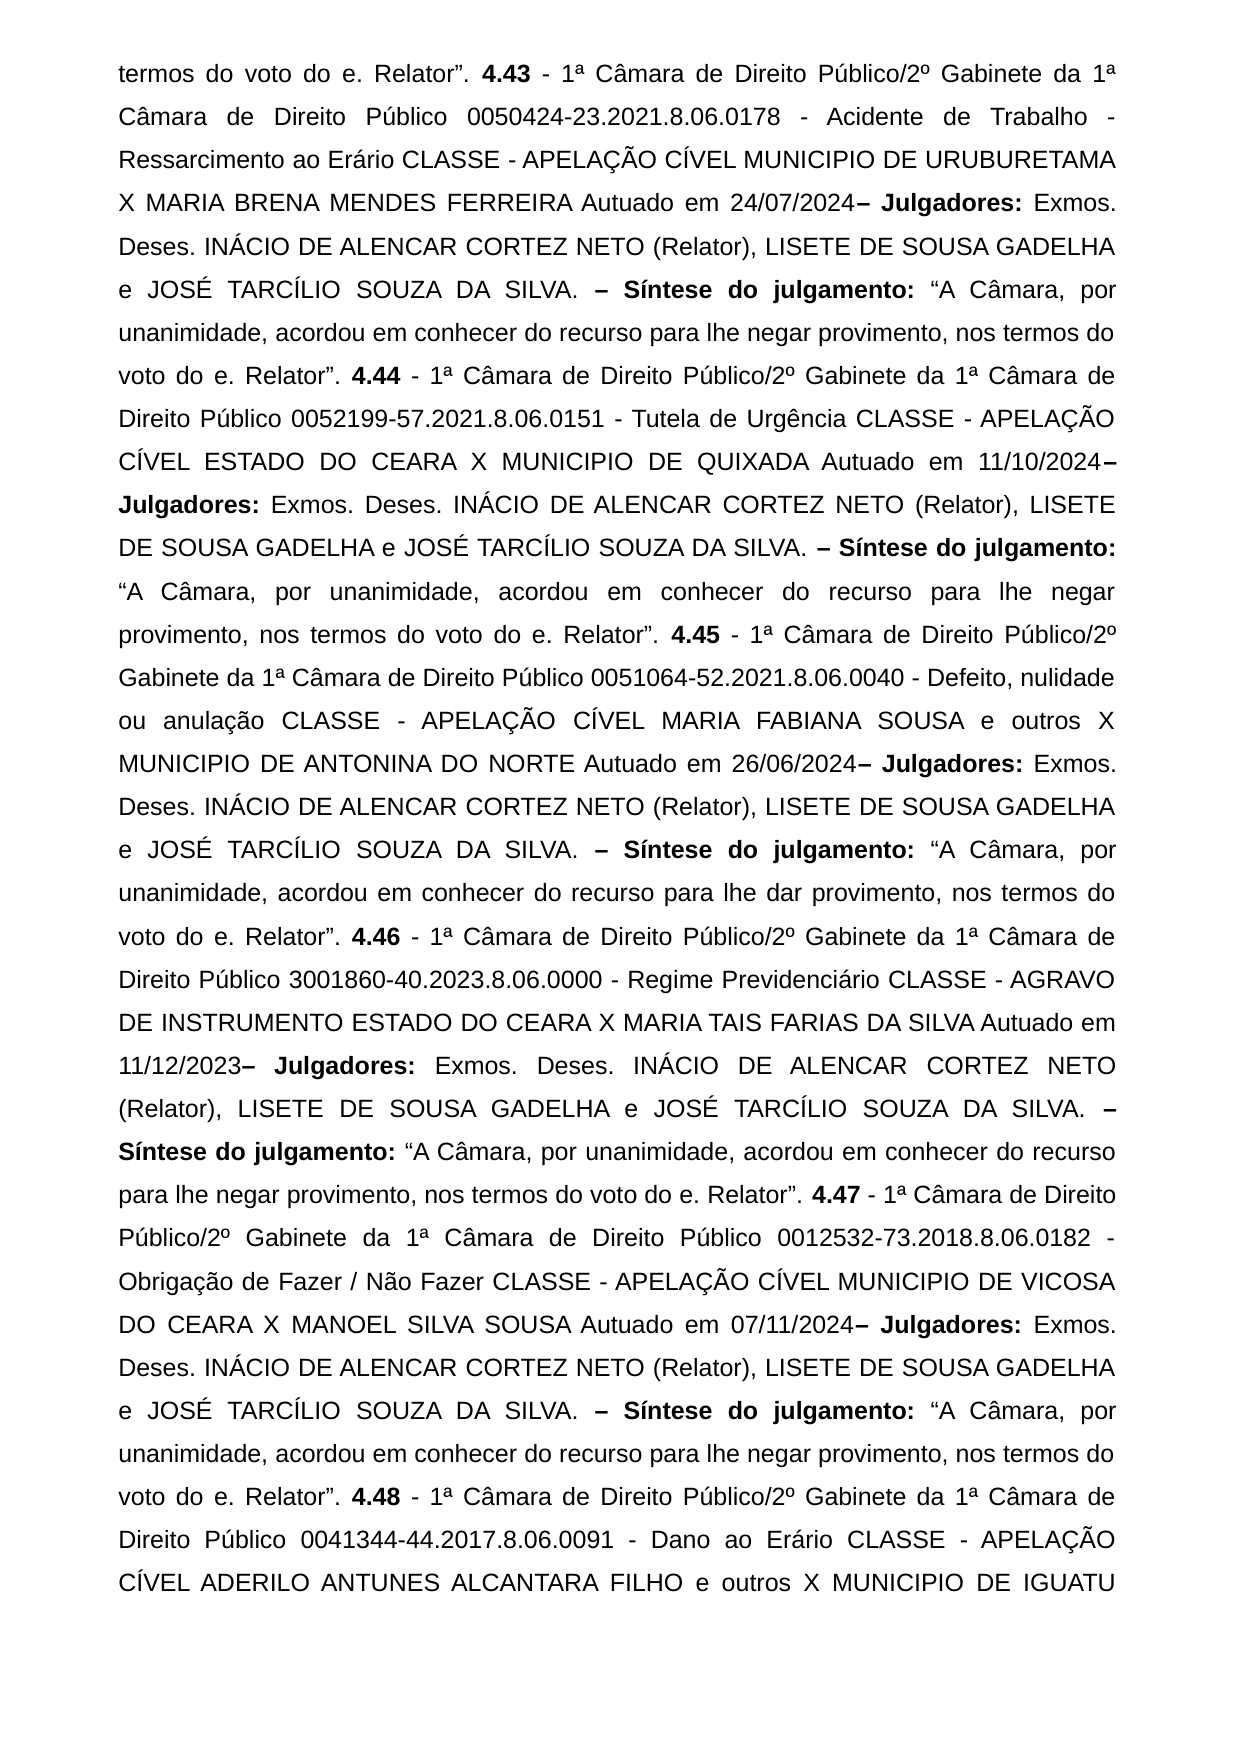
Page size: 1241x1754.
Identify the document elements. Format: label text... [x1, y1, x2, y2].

text termos do voto do e. Relator”. 4.43 - 1ª Câmara de Direito Público/2º Gabinete da 1ª Câmara de Direito Público 0050424-23.2021.8.06.0178 - Acidente de Trabalho - Ressarcimento ao Erário CLASSE - APELAÇÃO CÍVEL MUNICIPIO DE URUBURETAMA X MARIA BRENA MENDES FERREIRA Autuado em 24/07/2024– Julgadores: Exmos. Deses. INÁCIO DE ALENCAR CORTEZ NETO (Relator), LISETE DE SOUSA GADELHA e JOSÉ TARCÍLIO SOUZA DA SILVA. – Síntese do julgamento: “A Câmara, por unanimidade, acordou em conhecer do recurso para lhe negar provimento, nos termos do voto do e. Relator”. 4.44 - 1ª Câmara de Direito Público/2º Gabinete da 1ª Câmara de Direito Público 0052199-57.2021.8.06.0151 - Tutela de Urgência CLASSE - APELAÇÃO CÍVEL ESTADO DO CEARA X MUNICIPIO DE QUIXADA Autuado em 11/10/2024– Julgadores: Exmos. Deses. INÁCIO DE ALENCAR CORTEZ NETO (Relator), LISETE DE SOUSA GADELHA e JOSÉ TARCÍLIO SOUZA DA SILVA. – Síntese do julgamento: “A Câmara, por unanimidade, acordou em conhecer do recurso para lhe negar provimento, nos termos do voto do e. Relator”. 4.45 - 1ª Câmara de Direito Público/2º Gabinete da 1ª Câmara de Direito Público 0051064-52.2021.8.06.0040 - Defeito, nulidade ou anulação CLASSE - APELAÇÃO CÍVEL MARIA FABIANA SOUSA e outros X MUNICIPIO DE ANTONINA DO NORTE Autuado em 26/06/2024– Julgadores: Exmos. Deses. INÁCIO DE ALENCAR CORTEZ NETO (Relator), LISETE DE SOUSA GADELHA e JOSÉ TARCÍLIO SOUZA DA SILVA. – Síntese do julgamento: “A Câmara, por unanimidade, acordou em conhecer do recurso para lhe dar provimento, nos termos do voto do e. Relator”. 4.46 - 1ª Câmara de Direito Público/2º Gabinete da 1ª Câmara de Direito Público 3001860-40.2023.8.06.0000 - Regime Previdenciário CLASSE - AGRAVO DE INSTRUMENTO ESTADO DO CEARA X MARIA TAIS FARIAS DA SILVA Autuado em 11/12/2023– Julgadores: Exmos. Deses. INÁCIO DE ALENCAR CORTEZ NETO (Relator), LISETE DE SOUSA GADELHA e JOSÉ TARCÍLIO SOUZA DA SILVA. – Síntese do julgamento: “A Câmara, por unanimidade, acordou em conhecer do recurso para lhe negar provimento, nos termos do voto do e. Relator”. 4.47 - 1ª Câmara de Direito Público/2º Gabinete da 1ª Câmara de Direito Público 0012532-73.2018.8.06.0182 - Obrigação de Fazer / Não Fazer CLASSE - APELAÇÃO CÍVEL MUNICIPIO DE VICOSA DO CEARA X MANOEL SILVA SOUSA Autuado em 07/11/2024– Julgadores: Exmos. Deses. INÁCIO DE ALENCAR CORTEZ NETO (Relator), LISETE DE SOUSA GADELHA e JOSÉ TARCÍLIO SOUZA DA SILVA. – Síntese do julgamento: “A Câmara, por unanimidade, acordou em conhecer do recurso para lhe negar provimento, nos termos do voto do e. Relator”. 4.48 - 1ª Câmara de Direito Público/2º Gabinete da 1ª Câmara de Direito Público 0041344-44.2017.8.06.0091 - Dano ao Erário CLASSE - APELAÇÃO CÍVEL ADERILO ANTUNES ALCANTARA FILHO e outros X MUNICIPIO DE IGUATU [118, 59, 1117, 1597]
